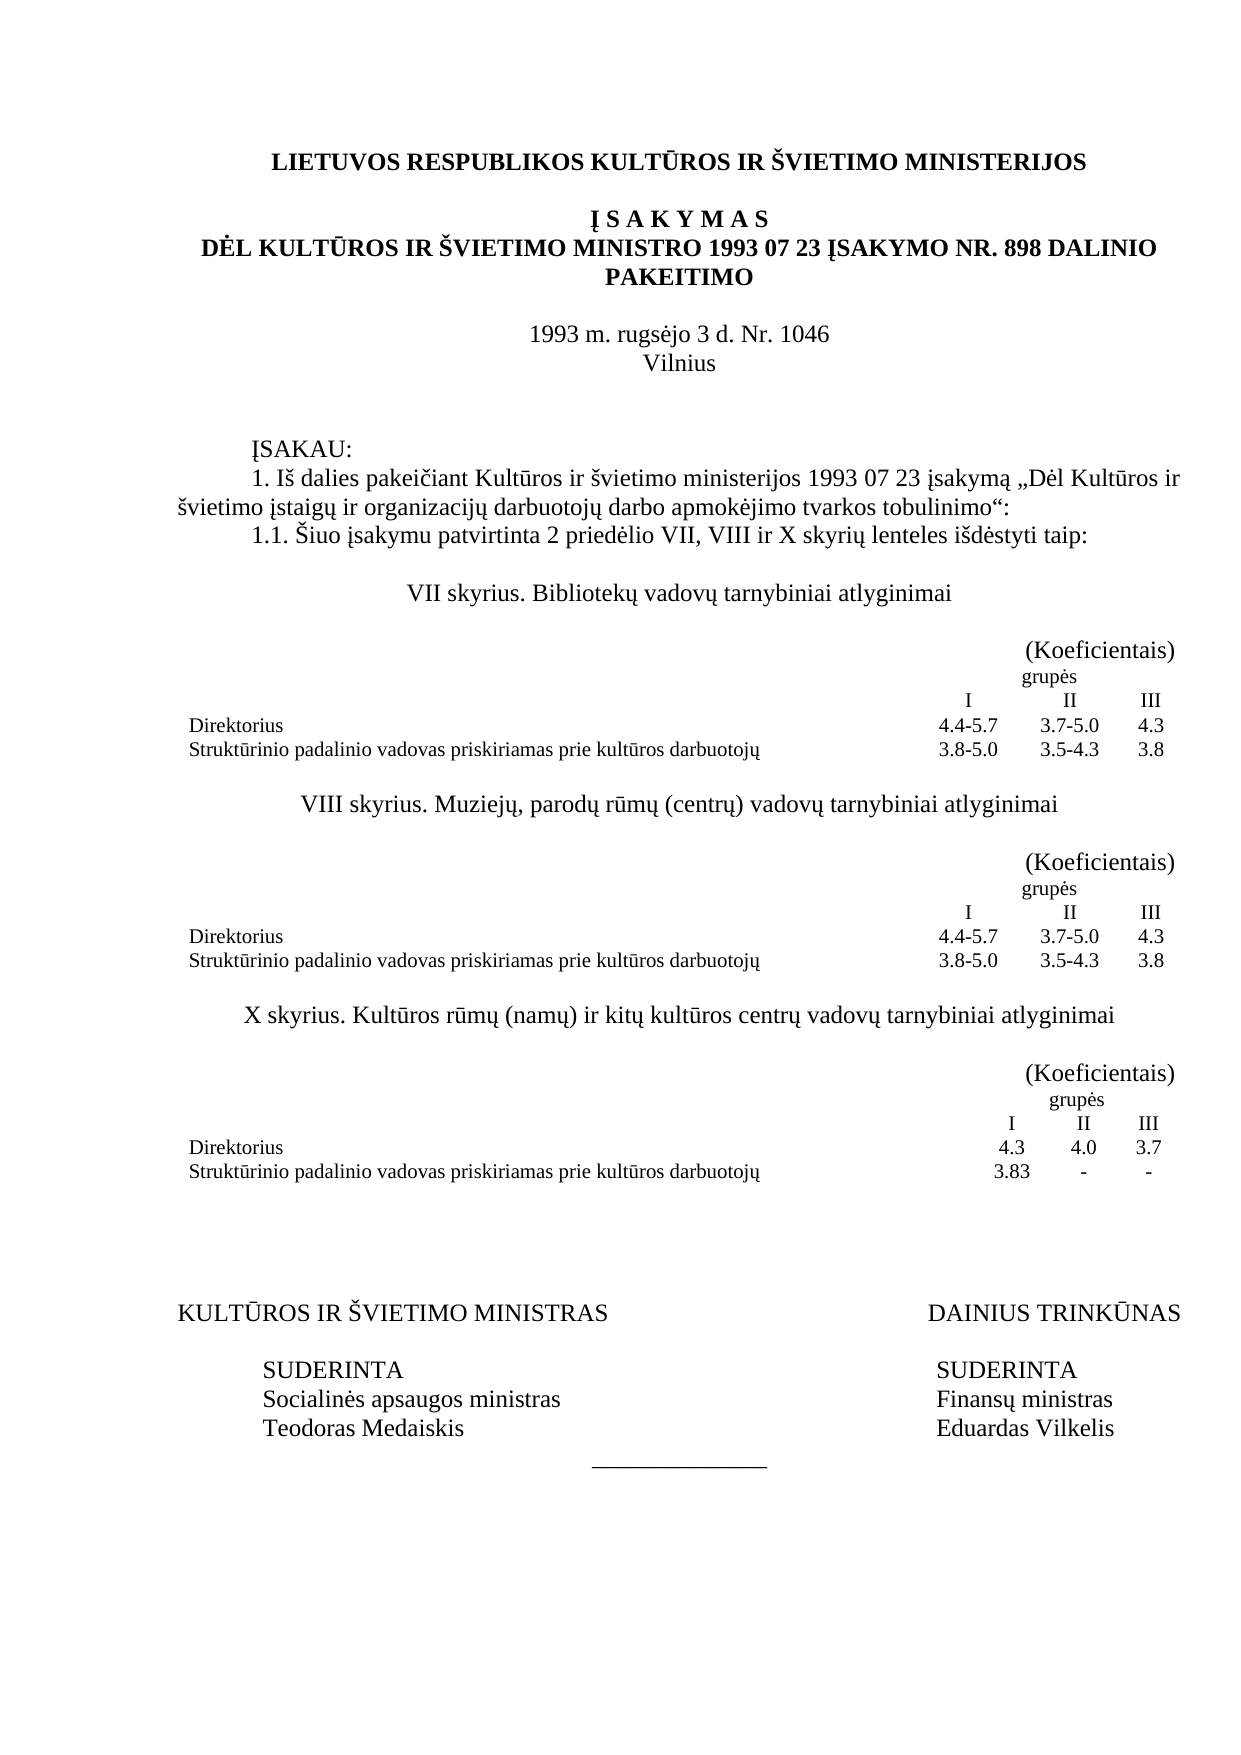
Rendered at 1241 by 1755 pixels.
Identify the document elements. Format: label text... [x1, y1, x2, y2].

table_header SUDERINTA [925, 1356, 1204, 1384]
text ______________ [177, 1442, 1181, 1471]
text 1993 m. rugsėjo 3 d. Nr. 1046 [177, 319, 1181, 348]
table_cell II [1019, 900, 1121, 924]
text KULTŪROS IR ŠVIETIMO MINISTRAS DAINIUS TRINKŪNAS [177, 1298, 1181, 1327]
table_cell - [1116, 1159, 1181, 1183]
table_cell 3.7-5.0 [1019, 713, 1121, 737]
table_cell Eduardas Vilkelis [925, 1413, 1204, 1442]
table_cell II [1019, 689, 1121, 712]
table_cell 3.8-5.0 [918, 948, 1019, 972]
text (Koeficientais) [177, 1058, 1181, 1087]
table_cell Struktūrinio padalinio vadovas priskiriamas prie kultūros darbuotojų [177, 737, 917, 761]
table_header [177, 664, 917, 712]
table_cell I [918, 900, 1019, 924]
table_cell 3.8 [1121, 737, 1181, 761]
text (Koeficientais) [177, 636, 1181, 664]
text (Koeficientais) [177, 847, 1181, 876]
text Į S A K Y M A S [177, 204, 1181, 233]
table_cell Socialinės apsaugos ministras [177, 1384, 925, 1413]
table_cell Teodoras Medaiskis [177, 1413, 925, 1442]
table_cell 3.8 [1121, 948, 1181, 972]
text 1.1. Šiuo įsakymu patvirtinta 2 priedėlio VII, VIII ir X skyrių lenteles išdėstyti taip: [177, 521, 1181, 549]
table_cell 3.8-5.0 [918, 737, 1019, 761]
table_cell 3.5-4.3 [1019, 737, 1121, 761]
text ĮSAKAU: [177, 434, 1181, 463]
table_cell Direktorius [177, 1135, 972, 1159]
table_header [177, 1087, 972, 1135]
table_header grupės [972, 1087, 1181, 1111]
table_cell Struktūrinio padalinio vadovas priskiriamas prie kultūros darbuotojų [177, 1159, 972, 1183]
table_cell III [1121, 689, 1181, 712]
table_cell 3.7-5.0 [1019, 924, 1121, 948]
text VII skyrius. Bibliotekų vadovų tarnybiniai atlyginimai [177, 578, 1181, 607]
table_cell III [1121, 900, 1181, 924]
table_cell Struktūrinio padalinio vadovas priskiriamas prie kultūros darbuotojų [177, 948, 917, 972]
table_cell 4.0 [1051, 1135, 1116, 1159]
text Vilnius [177, 348, 1181, 377]
text 1. Iš dalies pakeičiant Kultūros ir švietimo ministerijos 1993 07 23 įsakymą „Dėl Kultūros ir švietimo įstaigų ir organizacijų darbuotojų darbo apmokėjimo tvarkos tobulinimo“: [177, 463, 1181, 521]
table_cell 4.3 [972, 1135, 1051, 1159]
table_cell 4.4-5.7 [918, 924, 1019, 948]
table_cell 3.5-4.3 [1019, 948, 1121, 972]
table_cell - [1051, 1159, 1116, 1183]
text DĖL KULTŪROS IR ŠVIETIMO MINISTRO 1993 07 23 ĮSAKYMO NR. 898 DALINIO PAKEITIMO [177, 233, 1181, 291]
text VIII skyrius. Muziejų, parodų rūmų (centrų) vadovų tarnybiniai atlyginimai [177, 789, 1181, 818]
table_cell 4.3 [1121, 924, 1181, 948]
table_cell I [972, 1111, 1051, 1135]
table_cell 4.3 [1121, 713, 1181, 737]
table_cell 3.7 [1116, 1135, 1181, 1159]
table_cell II [1051, 1111, 1116, 1135]
text X skyrius. Kultūros rūmų (namų) ir kitų kultūros centrų vadovų tarnybiniai atlyginimai [177, 1001, 1181, 1029]
table_cell 4.4-5.7 [918, 713, 1019, 737]
table_cell Direktorius [177, 713, 917, 737]
text LIETUVOS RESPUBLIKOS KULTŪROS IR ŠVIETIMO MINISTERIJOS [177, 147, 1181, 176]
table_cell Finansų ministras [925, 1384, 1204, 1413]
table_cell I [918, 689, 1019, 712]
table_header [177, 876, 917, 924]
table_header SUDERINTA [177, 1356, 925, 1384]
table_cell Direktorius [177, 924, 917, 948]
table_header grupės [918, 876, 1181, 900]
table_cell III [1116, 1111, 1181, 1135]
table_header grupės [918, 664, 1181, 688]
table_cell 3.83 [972, 1159, 1051, 1183]
